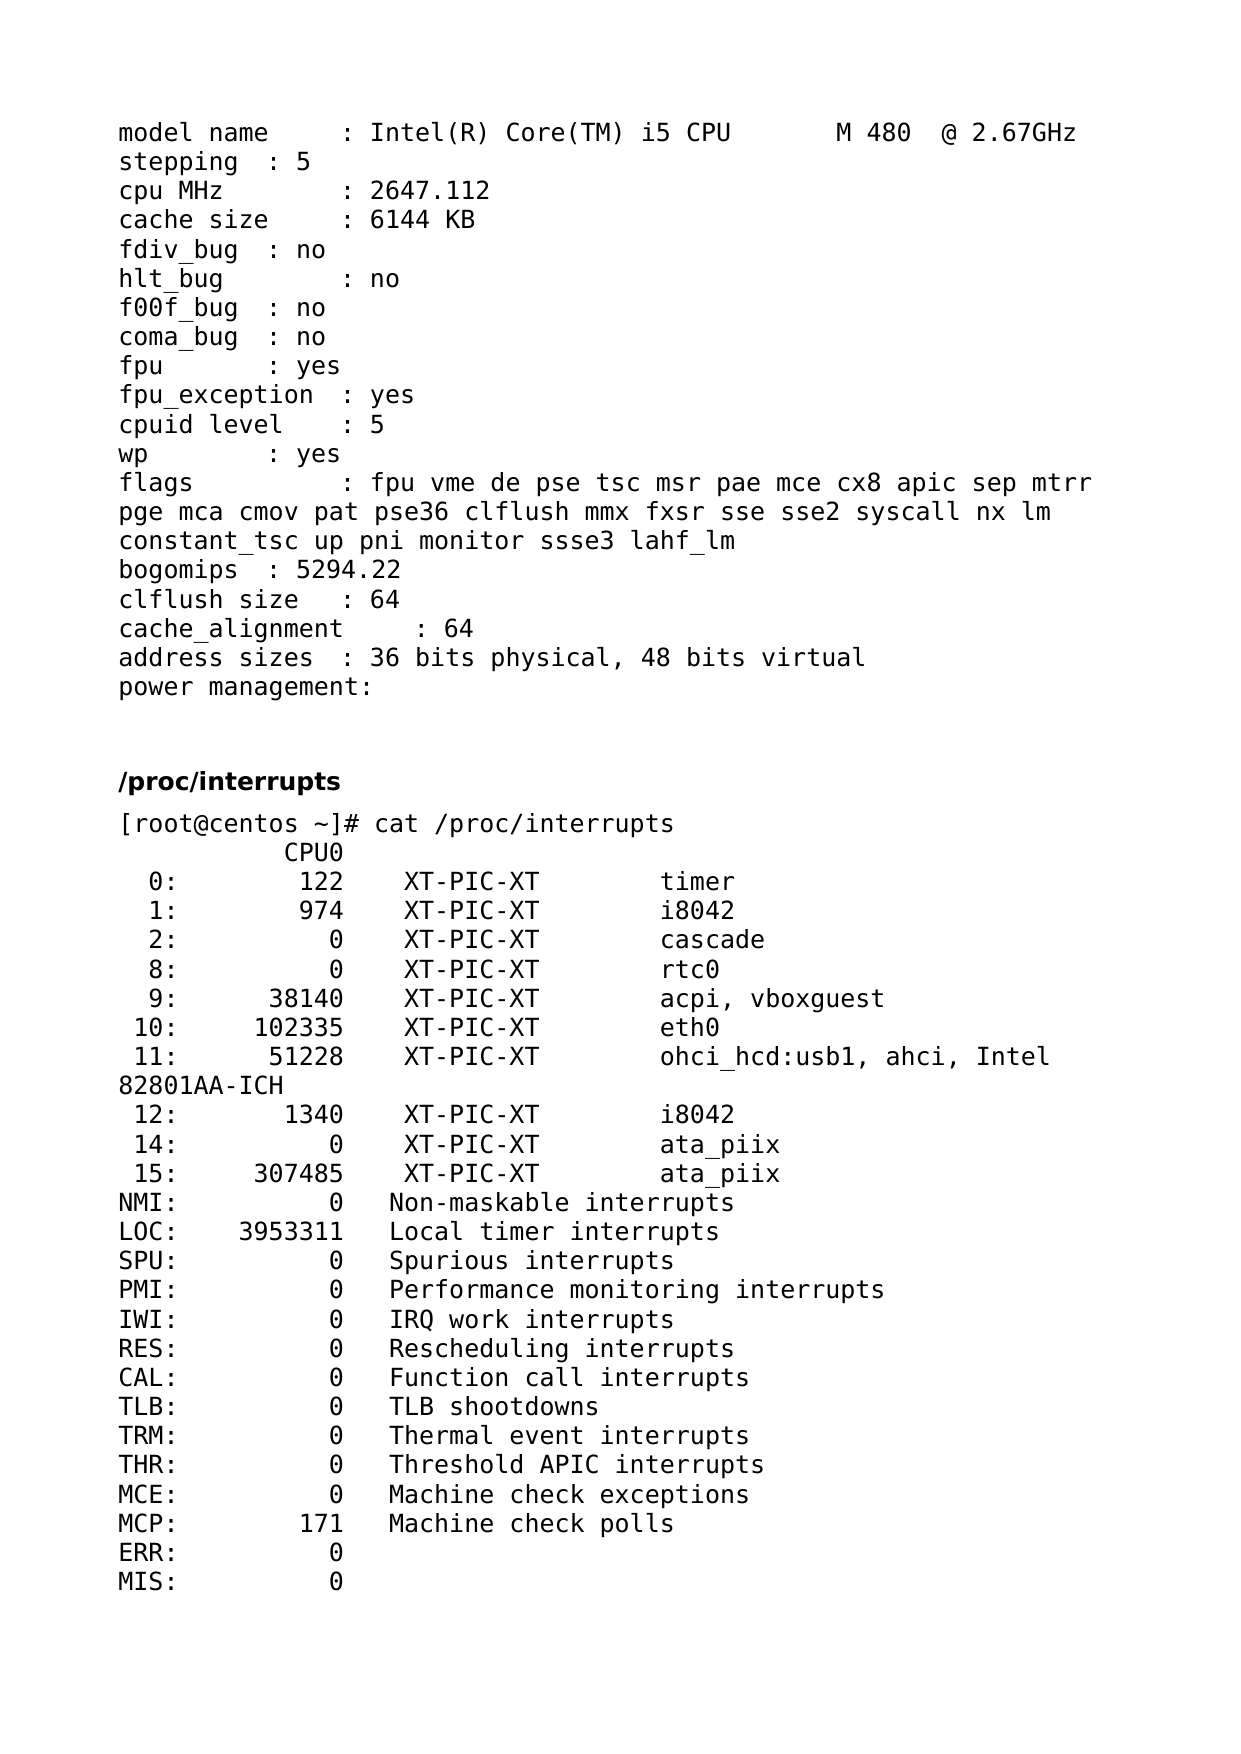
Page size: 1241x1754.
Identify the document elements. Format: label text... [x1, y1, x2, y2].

subtitle /proc/interrupts [118, 767, 1122, 797]
text model name : Intel(R) Core(TM) i5 CPU M 480 @ 2.67GHz stepping : 5 cpu MHz : 2647.112 cache size : 6144 KB fdiv_bug : no hlt_bug : no f00f_bug : no coma_bug : no fpu : yes fpu_exception : yes cpuid level : 5 wp : yes flags : fpu vme de pse tsc msr pae mce cx8 apic sep mtrr pge mca cmov pat pse36 clflush mmx fxsr sse sse2 syscall nx lm constant_tsc up pni monitor ssse3 lahf_lm bogomips : 5294.22 clflush size : 64 cache_alignment : 64 address sizes : 36 bits physical, 48 bits virtual power management: [118, 118, 1122, 731]
text [root@centos ~]# cat /proc/interrupts CPU0 0: 122 XT-PIC-XT timer 1: 974 XT-PIC-XT i8042 2: 0 XT-PIC-XT cascade 8: 0 XT-PIC-XT rtc0 9: 38140 XT-PIC-XT acpi, vboxguest 10: 102335 XT-PIC-XT eth0 11: 51228 XT-PIC-XT ohci_hcd:usb1, ahci, Intel 82801AA-ICH 12: 1340 XT-PIC-XT i8042 14: 0 XT-PIC-XT ata_piix 15: 307485 XT-PIC-XT ata_piix NMI: 0 Non-maskable interrupts LOC: 3953311 Local timer interrupts SPU: 0 Spurious interrupts PMI: 0 Performance monitoring interrupts IWI: 0 IRQ work interrupts RES: 0 Rescheduling interrupts CAL: 0 Function call interrupts TLB: 0 TLB shootdowns TRM: 0 Thermal event interrupts THR: 0 Threshold APIC interrupts MCE: 0 Machine check exceptions MCP: 171 Machine check polls ERR: 0 MIS: 0 [118, 809, 1122, 1626]
